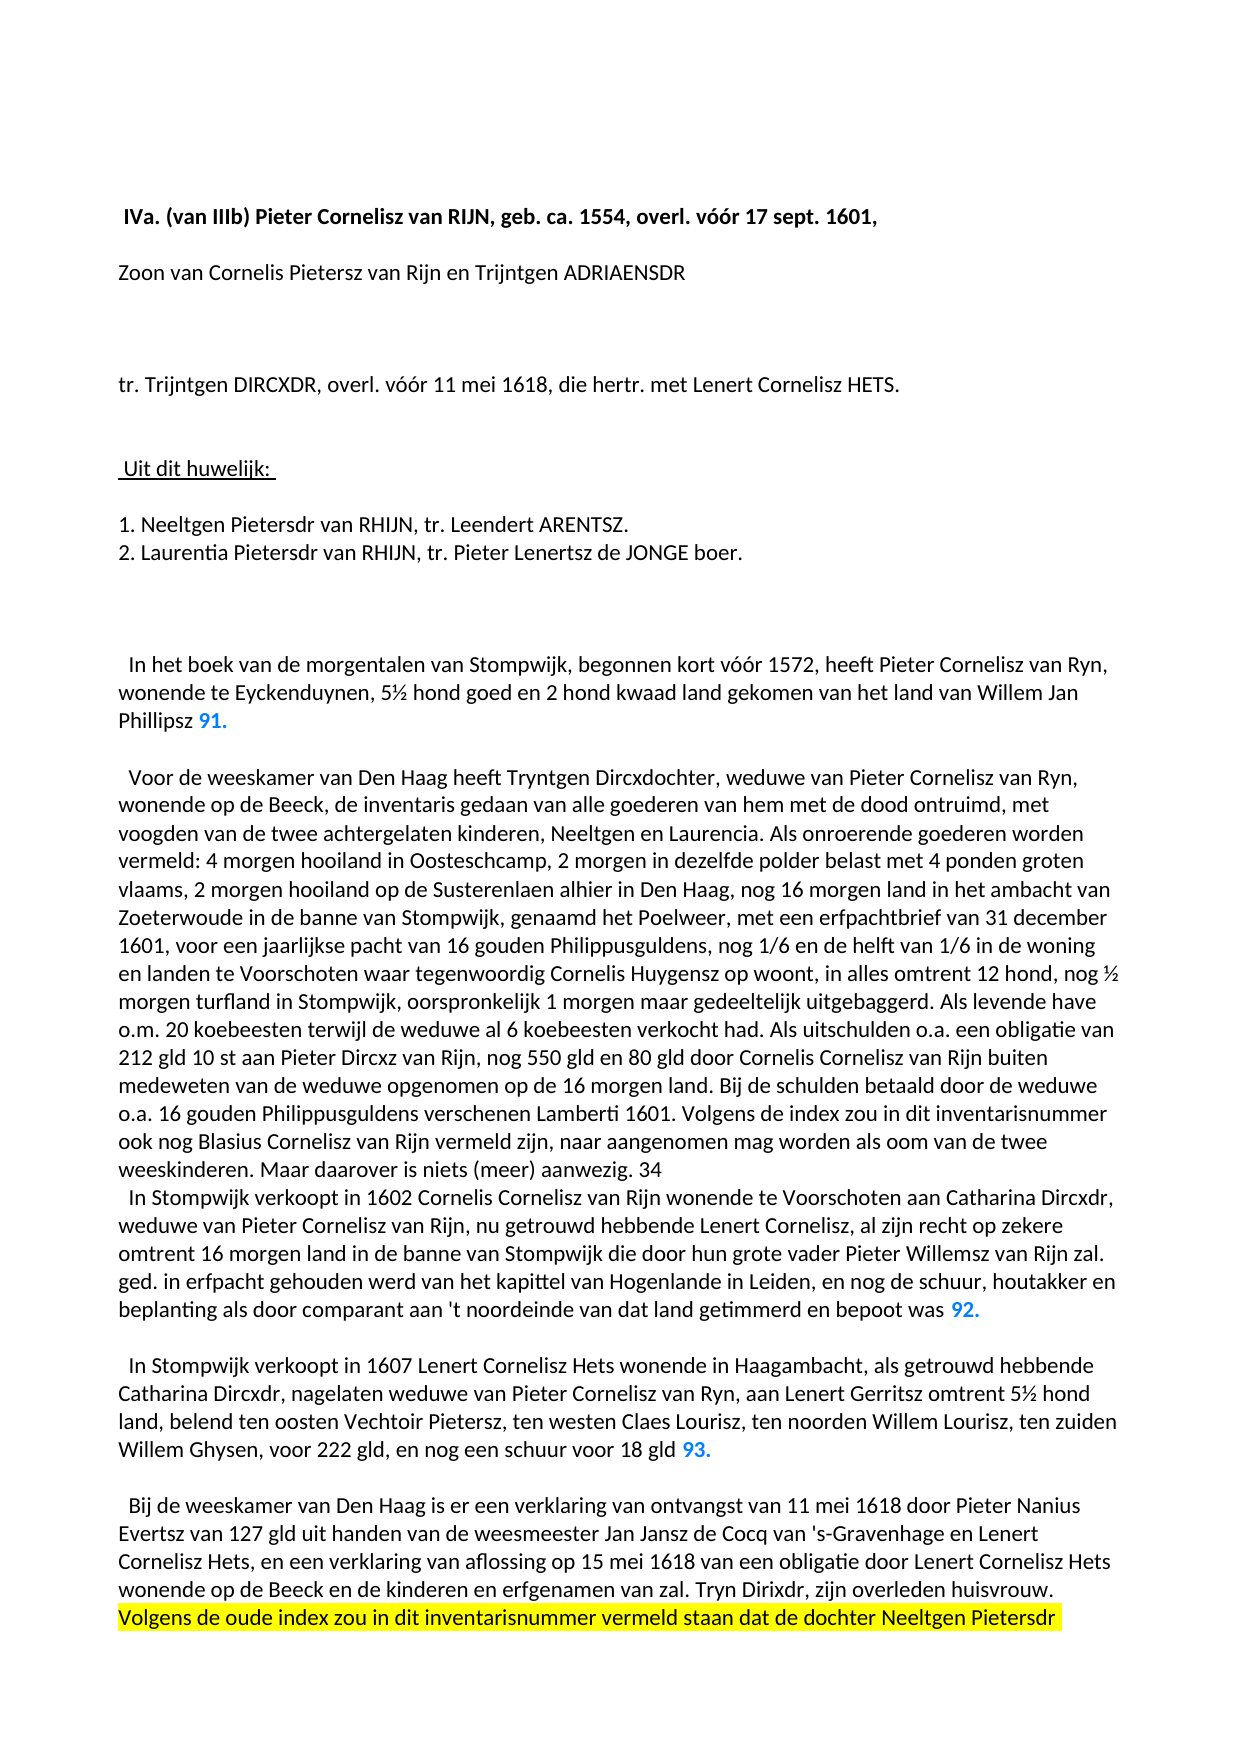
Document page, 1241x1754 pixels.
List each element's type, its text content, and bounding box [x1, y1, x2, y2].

text Voor de weeskamer van Den Haag heeft Tryntgen Dircxdochter, weduwe van Pieter Cornelisz van Ryn, wonende op de Beeck, de inventaris gedaan van alle goederen van hem met de dood ontruimd, met voogden van de twee achtergelaten kinderen, Neeltgen en Laurencia. Als onroerende goederen worden vermeld: 4 morgen hooiland in Oosteschcamp, 2 morgen in dezelfde polder belast met 4 ponden groten vlaams, 2 morgen hooiland op de Susterenlaen alhier in Den Haag, nog 16 morgen land in het ambacht van Zoeterwoude in de banne van Stompwijk, genaamd het Poelweer, met een erfpachtbrief van 31 december 1601, voor een jaarlijkse pacht van 16 gouden Philippusguldens, nog 1/6 en de helft van 1/6 in de woning en landen te Voorschoten waar tegenwoordig Cornelis Huygensz op woont, in alles omtrent 12 hond, nog ½ morgen turfland in Stompwijk, oorspronkelijk 1 morgen maar gedeeltelijk uitgebaggerd. Als levende have o.m. 20 koebeesten terwijl de weduwe al 6 koebeesten verkocht had. Als uitschulden o.a. een obligatie van 212 gld 10 st aan Pieter Dircxz van Rijn, nog 550 gld en 80 gld door Cornelis Cornelisz van Rijn buiten medeweten van de weduwe opgenomen op de 16 morgen land. Bij de schulden betaald door de weduwe o.a. 16 gouden Philippusguldens verschenen Lamberti 1601. Volgens de index zou in dit inventarisnummer ook nog Blasius Cornelisz van Rijn vermeld zijn, naar aangenomen mag worden als oom van de twee weeskinderen. Maar daarover is niets (meer) aanwezig. 34 [118, 763, 1122, 1183]
text 1. Neeltgen Pietersdr van RHIJN, tr. Leendert ARENTSZ. [118, 510, 1122, 538]
text Bij de weeskamer van Den Haag is er een verklaring van ontvangst van 11 mei 1618 door Pieter Nanius Evertsz van 127 gld uit handen van de weesmeester Jan Jansz de Cocq van 's-Gravenhage en Lenert Cornelisz Hets, en een verklaring van aflossing op 15 mei 1618 van een obligatie door Lenert Cornelisz Hets wonende op de Beeck en de kinderen en erfgenamen van zal. Tryn Dirixdr, zijn overleden huisvrouw. Volgens de oude index zou in dit inventarisnummer vermeld staan dat de dochter Neeltgen Pietersdr [118, 1491, 1122, 1631]
text 2. Laurentia Pietersdr van RHIJN, tr. Pieter Lenertsz de JONGE boer. [118, 538, 1122, 566]
text In Stompwijk verkoopt in 1602 Cornelis Cornelisz van Rijn wonende te Voorschoten aan Catharina Dircxdr, weduwe van Pieter Cornelisz van Rijn, nu getrouwd hebbende Lenert Cornelisz, al zijn recht op zekere omtrent 16 morgen land in de banne van Stompwijk die door hun grote vader Pieter Willemsz van Rijn zal. ged. in erfpacht gehouden werd van het kapittel van Hogenlande in Leiden, en nog de schuur, houtakker en beplanting als door comparant aan 't noordeinde van dat land getimmerd en bepoot was 92. [118, 1183, 1122, 1323]
text Uit dit huwelijk: [118, 454, 1122, 482]
text In het boek van de morgentalen van Stompwijk, begonnen kort vóór 1572, heeft Pieter Cornelisz van Ryn, wonende te Eyckenduynen, 5½ hond goed en 2 hond kwaad land gekomen van het land van Willem Jan Phillipsz 91. [118, 651, 1122, 734]
text Zoon van Cornelis Pietersz van Rijn en Trijntgen ADRIAENSDR [118, 258, 1122, 286]
text In Stompwijk verkoopt in 1607 Lenert Cornelisz Hets wonende in Haagambacht, als getrouwd hebbende Catharina Dircxdr, nagelaten weduwe van Pieter Cornelisz van Ryn, aan Lenert Gerritsz omtrent 5½ hond land, belend ten oosten Vechtoir Pietersz, ten westen Claes Lourisz, ten noorden Willem Lourisz, ten zuiden Willem Ghysen, voor 222 gld, en nog een schuur voor 18 gld 93. [118, 1351, 1122, 1463]
text IVa. (van IIIb) Pieter Cornelisz van RIJN, geb. ca. 1554, overl. vóór 17 sept. 1601, [118, 202, 1122, 230]
text tr. Trijntgen DIRCXDR, overl. vóór 11 mei 1618, die hertr. met Lenert Cornelisz HETS. [118, 370, 1122, 398]
